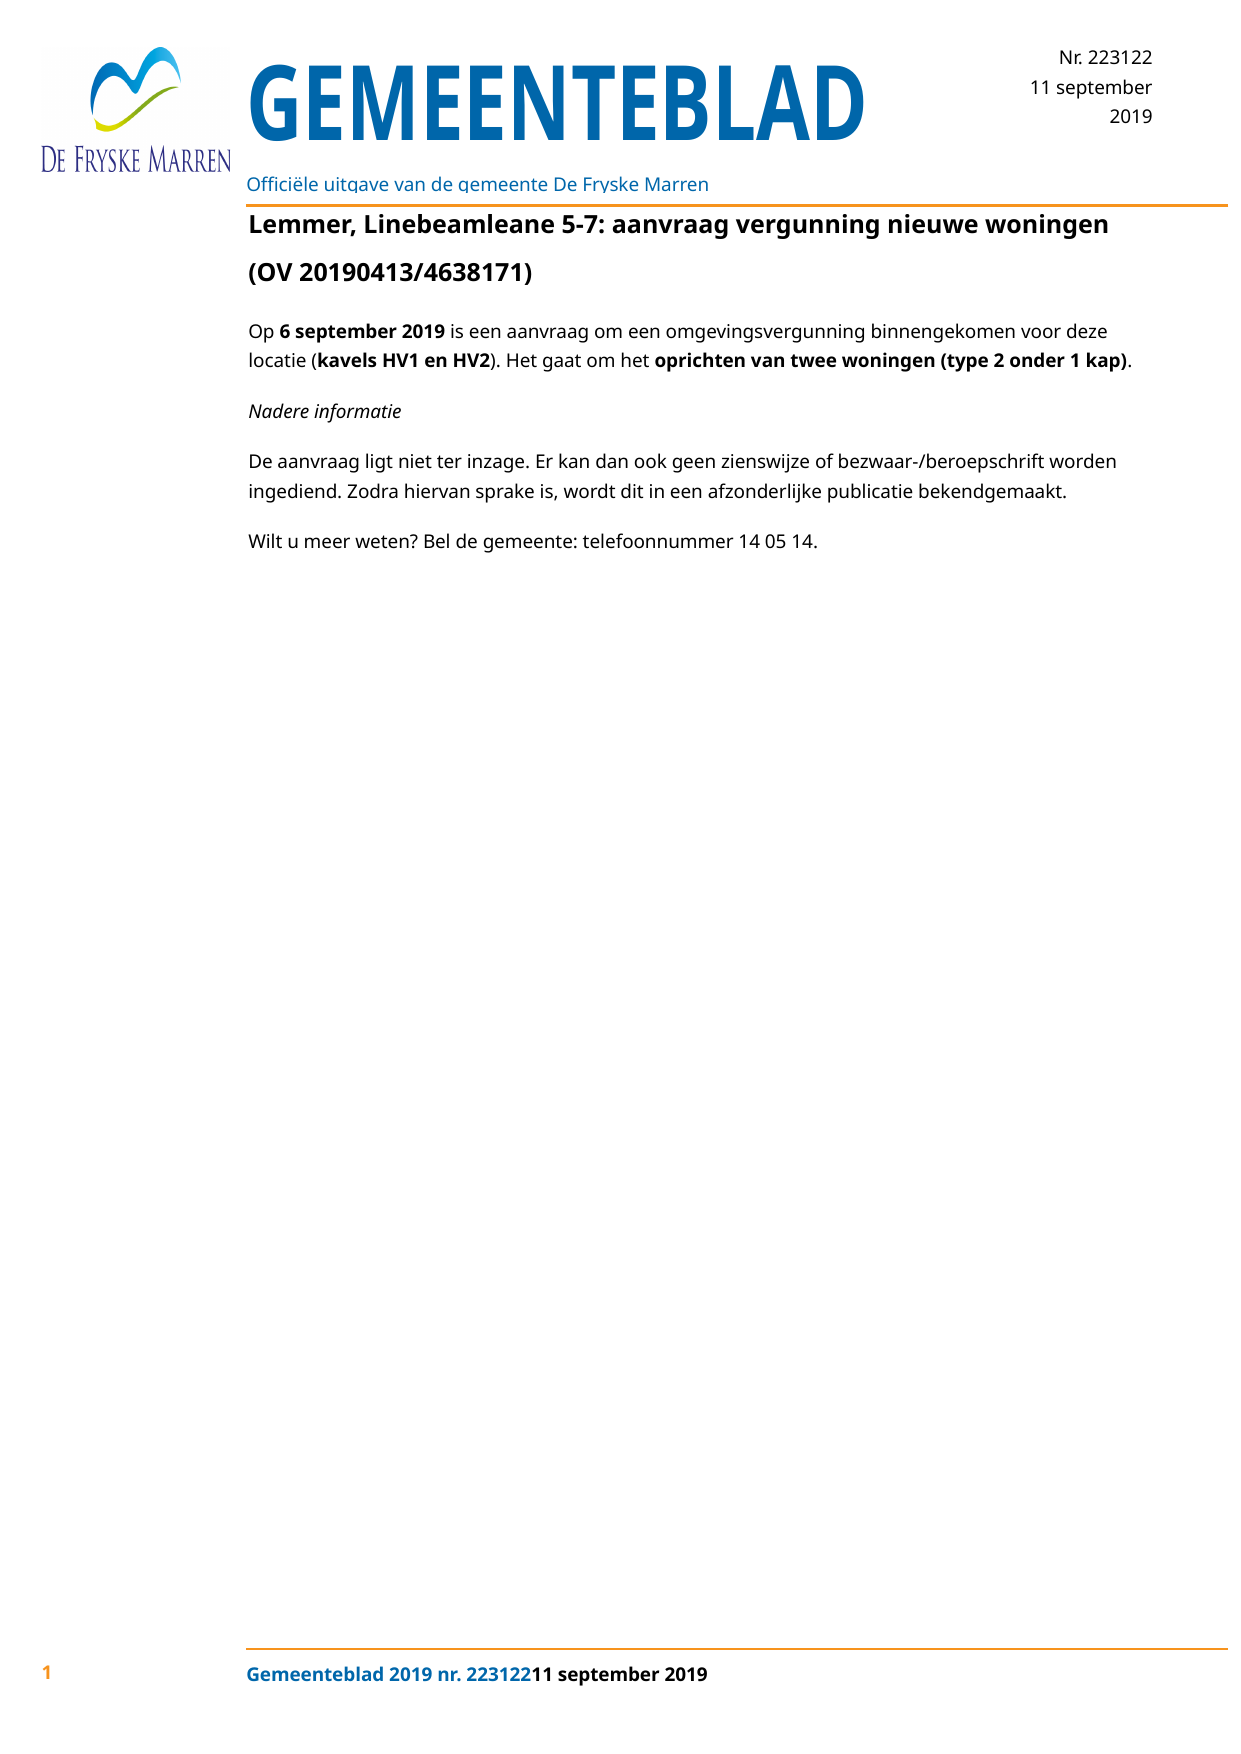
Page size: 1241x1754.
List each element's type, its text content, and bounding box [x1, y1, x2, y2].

text De aanvraag ligt niet ter inzage. Er kan dan ook geen zienswijze of bezwaar-/beroepschrift worden ingediend. Zodra hiervan sprake is, wordt dit in een afzonderlijke publicatie bekendgemaakt. [248, 448, 1152, 504]
text Op 6 september 2019 is een aanvraag om een omgevingsvergunning binnengekomen voor deze locatie (kavels HV1 en HV2). Het gaat om het oprichten van twee woningen (type 2 onder 1 kap). [248, 318, 1152, 373]
text Nadere informatie [248, 398, 1152, 424]
text Lemmer, Linebeamleane 5-7: aanvraag vergunning nieuwe woningen (OV 20190413/4638171) [248, 207, 1152, 288]
picture [41, 47, 231, 172]
text Wilt u meer weten? Bel de gemeente: telefoonnummer 14 05 14. [248, 528, 1152, 554]
